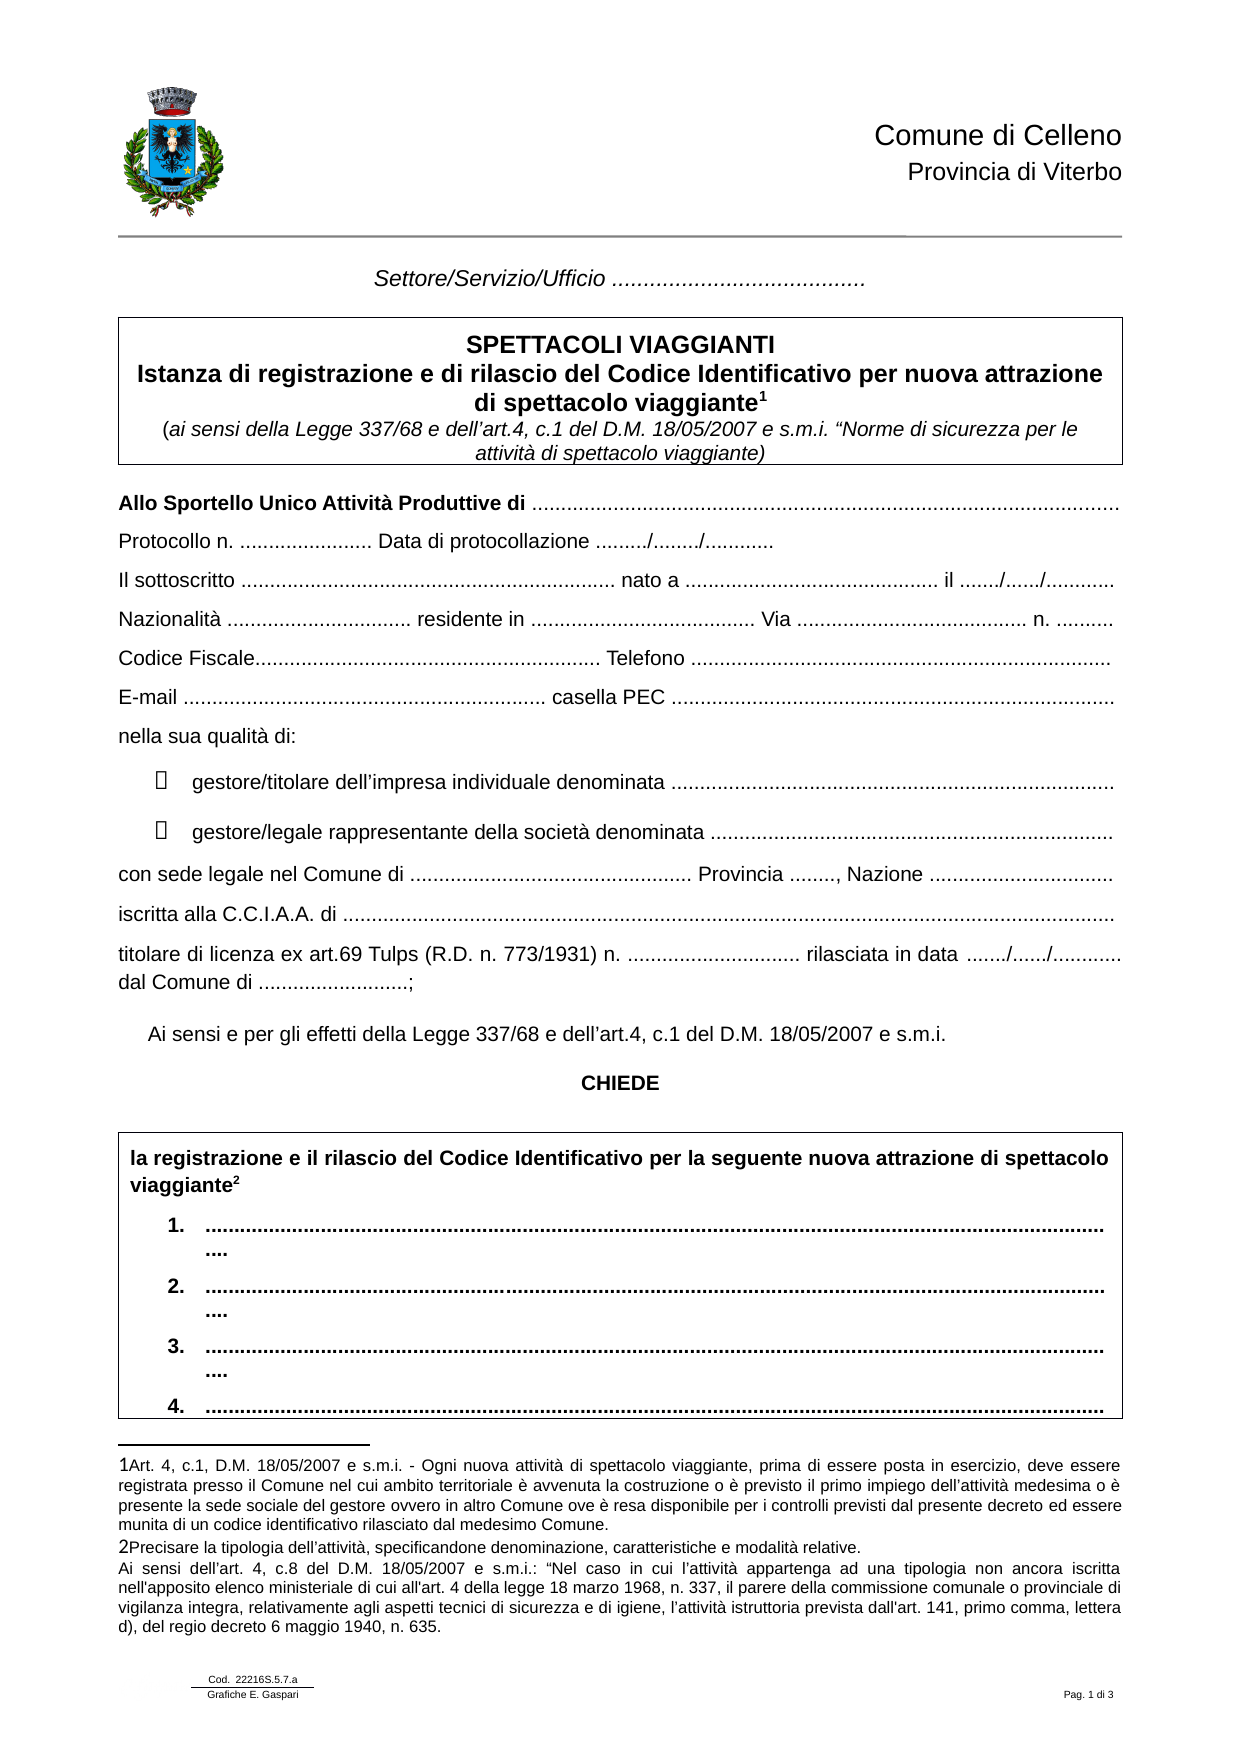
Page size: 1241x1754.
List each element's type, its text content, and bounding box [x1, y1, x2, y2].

text Protocollo n. ....................... Data di protocollazione ........./......../............ [118, 529, 1122, 553]
table_header la registrazione e il rilascio del Codice Identificativo per la seguente nuova attrazione di spettacolo viaggiante ................................................................................................................................................................ ................................................................................................................................................................ ................................................................................................................................................................ ................................................................................................................................................................ ................................................................................................................................................................ e, per tale finalità: la verifica dell’idoneità della documentazione tecnica illustrativa e certificativa allegata, sottoscritta da professionista abilitato, direttamente o tramite apposita certificazione da parte di organismo di certificazione accreditato, atta a dimostrare la sussistenza dei requisiti tecnici di cui all'art.3 del D.M. 18/05/2007 e s.m.i., comprensiva di: a) copia del manuale di uso e manutenzione dell’attività, redatto dal costruttore con le istruzioni complete, incluse quelle relative al montaggio e smontaggio, al funzionamento e alla manutenzione; b) copia del libretto dell’attività. di sottoporre l’attività ad un controllo di regolare funzionamento nelle ordinarie condizioni di esercizio e di accertare l’esistenza di un verbale di collaudo redatto da professionista abilitato o di apposita certificazione da parte di organismo di certificazione accreditato. Ai fini della competenza della Commissione di vigilanza, si evidenzia che la capienza presunta di ogni singola attrazione è  inferiore  superiore ai 1.300 posti. [119, 1133, 1122, 1418]
text iscritta alla C.C.I.A.A. di ...................................................................................................................................... [118, 902, 1122, 926]
text  gestore/titolare dell’impresa individuale denominata ............................................................................. [153, 762, 1122, 796]
text titolare di licenza ex art.69 Tulps (R.D. n. 773/1931) n. .............................. rilasciata in data ......./....../............ dal Comune di ..........................; [118, 942, 1122, 994]
text E-mail ............................................................... casella PEC ............................................................................. [118, 685, 1122, 709]
text Settore/Servizio/Ufficio ........................................ [118, 265, 1122, 291]
text Il sottoscritto ................................................................. nato a ............................................ il ......./....../............ [118, 568, 1122, 592]
text Ai sensi e per gli effetti della Legge 337/68 e dell’art.4, c.1 del D.M. 18/05/2007 e s.m.i. [118, 1022, 1122, 1046]
subtitle CHIEDE [118, 1071, 1122, 1095]
picture [122, 87, 224, 219]
text Provincia di Viterbo [224, 157, 1122, 185]
text Comune di Celleno [224, 118, 1122, 152]
table_header SPETTACOLI VIAGGIANTI Istanza di registrazione e di rilascio del Codice Identificativo per nuova attrazione di spettacolo viaggiante (ai sensi della Legge 337/68 e dell’art.4, c.1 del D.M. 18/05/2007 e s.m.i. “Norme di sicurezza per le attività di spettacolo viaggiante) [119, 318, 1122, 464]
text Allo Sportello Unico Attività Produttive di [118, 490, 1122, 514]
text con sede legale nel Comune di ................................................. Provincia ........, Nazione ................................ [118, 862, 1122, 886]
text Codice Fiscale............................................................ Telefono ......................................................................... [118, 646, 1122, 670]
text nella sua qualità di: [118, 723, 1122, 747]
text  gestore/legale rappresentante della società denominata ...................................................................... [153, 812, 1122, 846]
text Nazionalità ................................ residente in ....................................... Via ........................................ n. .......... [118, 607, 1122, 631]
